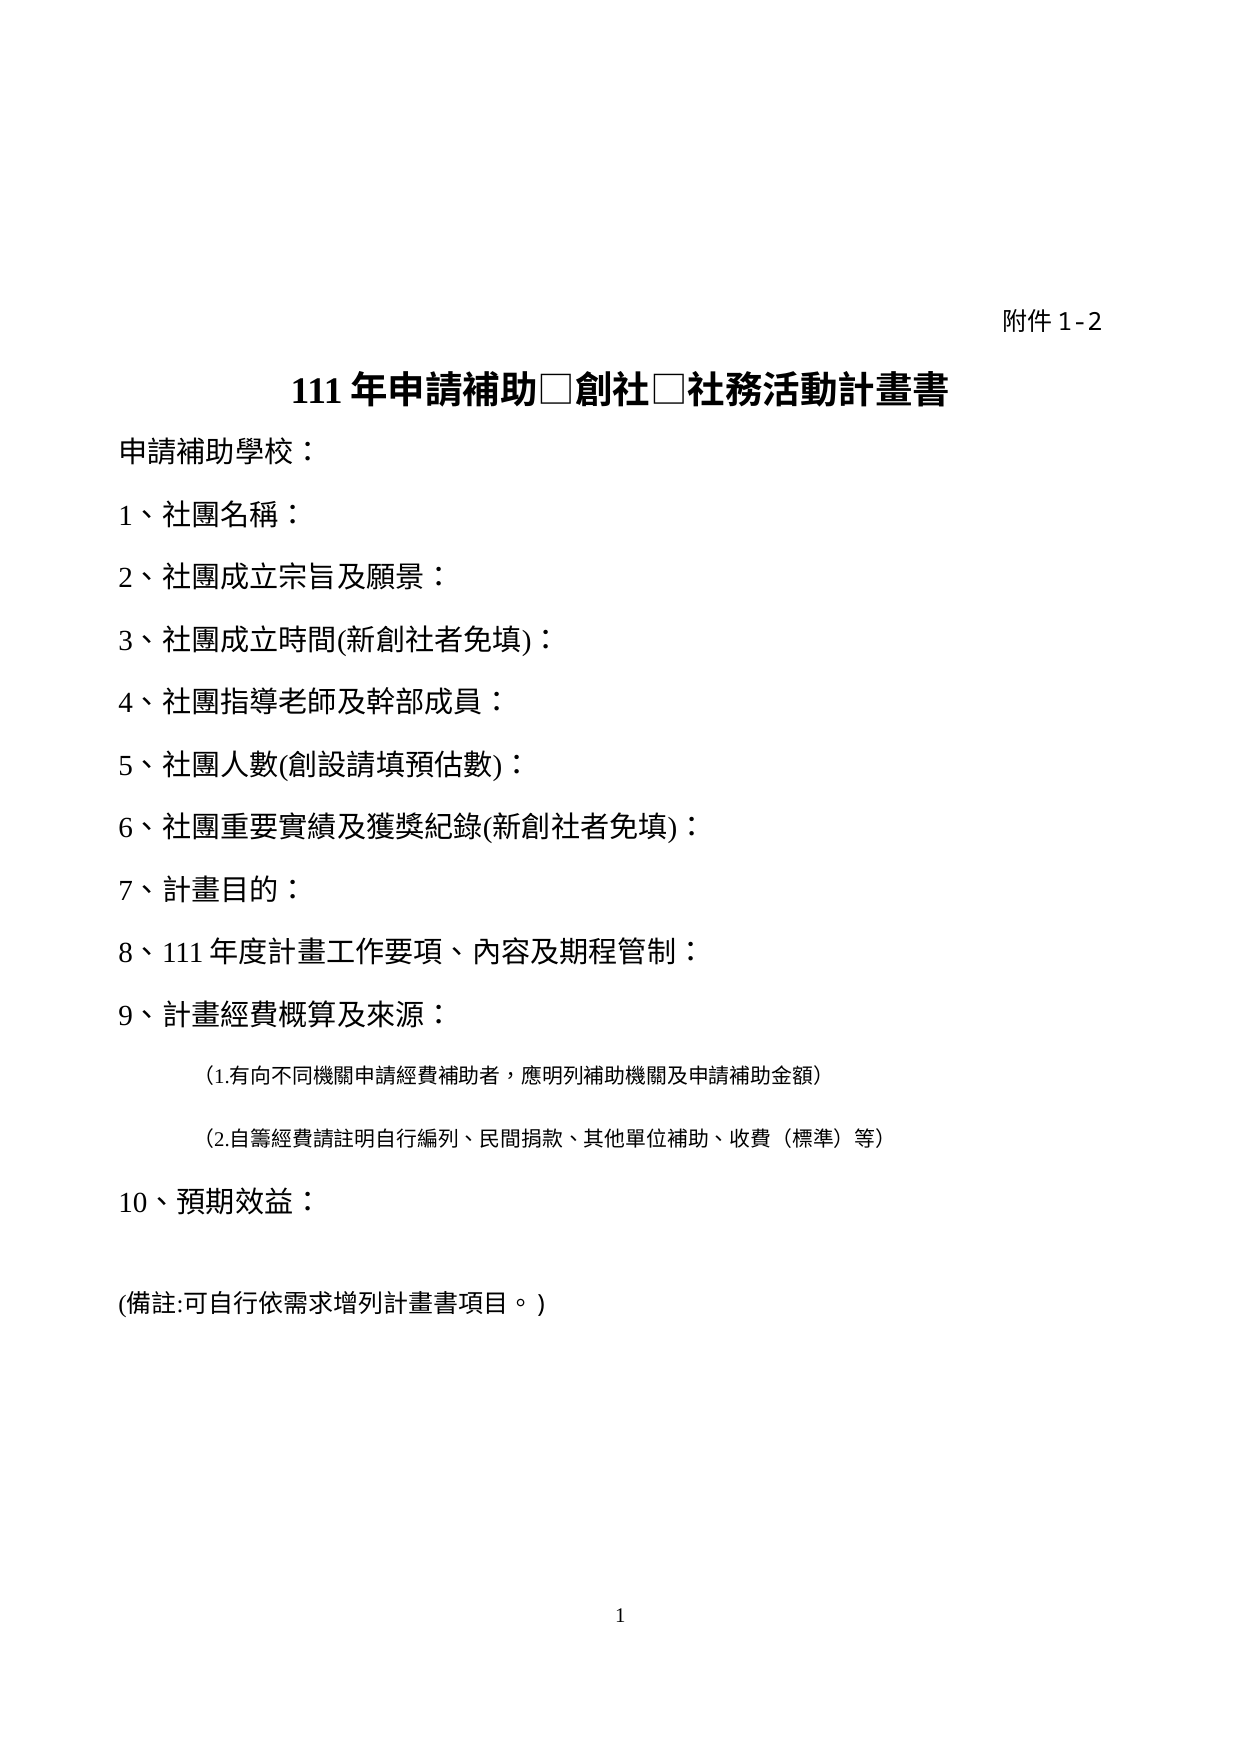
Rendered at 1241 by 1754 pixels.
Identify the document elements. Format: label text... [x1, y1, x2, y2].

list 社團成立宗旨及願景： [118, 533, 1122, 596]
list 111年度計畫工作要項、內容及期程管制： [118, 908, 1122, 971]
text 111年申請補助□創社□社務活動計畫書 [118, 281, 1157, 408]
list 社團重要實績及獲獎紀錄(新創社者免填)： [118, 783, 1122, 846]
list 社團指導老師及幹部成員： [118, 658, 1122, 721]
list 社團成立時間(新創社者免填)： [118, 596, 1122, 658]
text （2.自籌經費請註明自行編列、民間捐款、其他單位補助、收費（標準）等） [193, 1096, 1122, 1158]
list 社團人數(創設請填預估數)： [118, 721, 1122, 783]
list 預期效益： [118, 1158, 1122, 1221]
text 申請補助學校： [118, 408, 1122, 471]
list 社團名稱： [118, 471, 1122, 533]
text (備註:可自行依需求增列計畫書項目。) [118, 1283, 1122, 1319]
text （1.有向不同機關申請經費補助者，應明列補助機關及申請補助金額） [193, 1033, 1122, 1096]
list 計畫目的： [118, 846, 1122, 908]
text 附件1-2 [1002, 289, 1142, 338]
list 計畫經費概算及來源： [118, 971, 1122, 1033]
